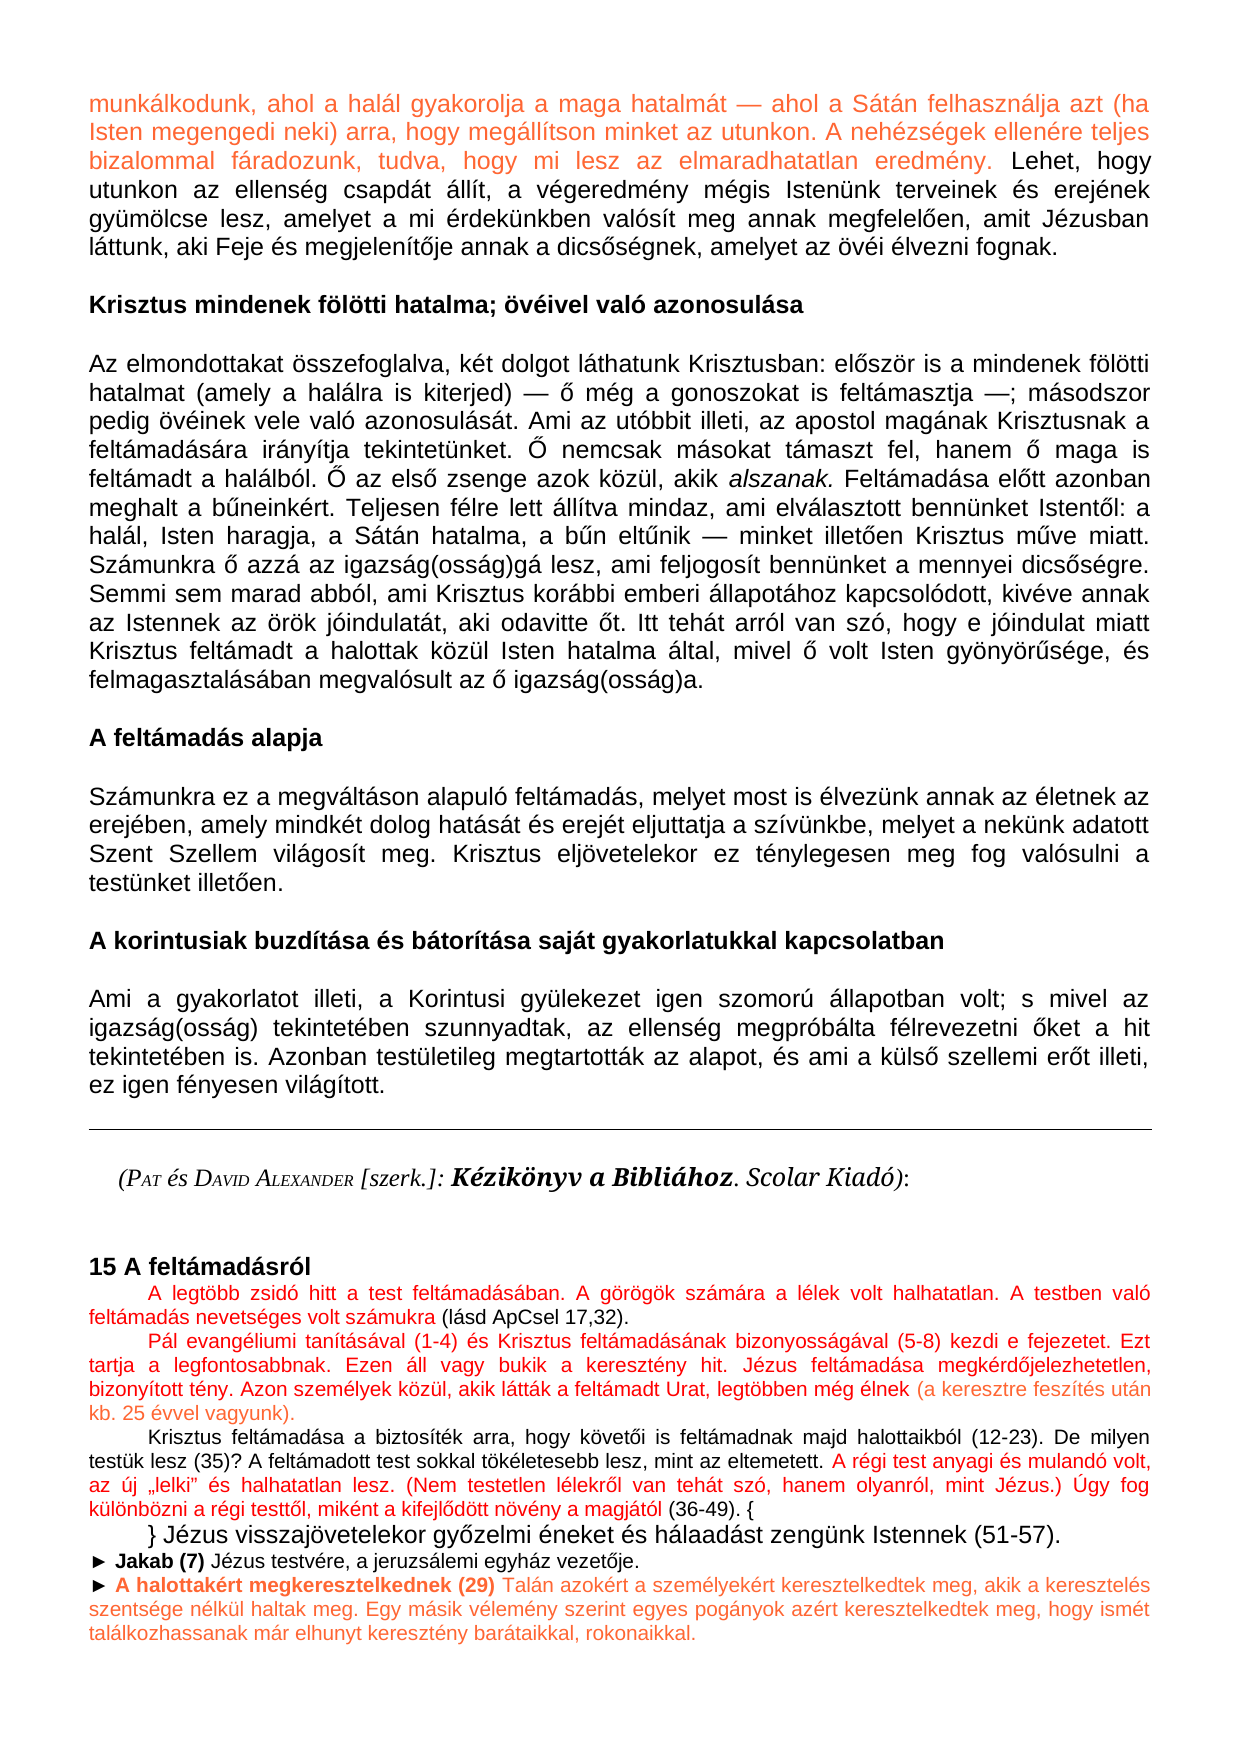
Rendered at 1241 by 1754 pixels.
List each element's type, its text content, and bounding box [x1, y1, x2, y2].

text ► Jakab (7) Jézus testvére, a jeruzsálemi egyház vezetője. [88, 1549, 1152, 1573]
text munkálkodunk, ahol a halál gyakorolja a maga hatalmát — ahol a Sátán felhasználja azt (ha Isten megengedi neki) arra, hogy megállítson minket az utunkon. A nehézségek ellenére teljes bizalommal fáradozunk, tudva, hogy mi lesz az elmaradhatatlan eredmény. Lehet, hogy utunkon az ellenség csapdát állít, a végeredmény mégis Istenünk terveinek és erejének gyümölcse lesz, amelyet a mi érdekünkben valósít meg annak megfelelően, amit Jézusban láttunk, aki Feje és megjelenítője annak a dicsőségnek, amelyet az övéi élvezni fognak. [88, 88, 1152, 261]
text A feltámadás alapja [88, 723, 1152, 752]
text (Pat és David Alexander [szerk.]: Kézikönyv a Bibliához. Scolar Kiadó): [88, 1130, 1152, 1223]
text 15 A feltámadásról [88, 1252, 1152, 1281]
text Krisztus mindenek fölötti hatalma; övéivel való azonosulása [88, 291, 1152, 319]
text A legtöbb zsidó hitt a test feltámadásában. A görögök számára a lélek volt halhatatlan. A testben való feltámadás nevetséges volt számukra (lásd ApCsel 17,32). [88, 1281, 1152, 1329]
text Az elmondottakat összefoglalva, két dolgot láthatunk Krisztusban: először is a mindenek fölötti hatalmat (amely a halálra is kiterjed) — ő még a gonoszokat is feltámasztja —; másodszor pedig övéinek vele való azonosulását. Ami az utóbbit illeti, az apostol magának Krisztusnak a feltámadására irányítja tekintetünket. Ő nemcsak másokat támaszt fel, hanem ő maga is feltámadt a halálból. Ő az első zsenge azok közül, akik alszanak. Feltámadása előtt azonban meghalt a bűneinkért. Teljesen félre lett állítva mindaz, ami elválasztott bennünket Istentől: a halál, Isten haragja, a Sátán hatalma, a bűn eltűnik — minket illetően Krisztus műve miatt. Számunkra ő azzá az igazság(osság)gá lesz, ami feljogosít bennünket a mennyei dicsőségre. Semmi sem marad abból, ami Krisztus korábbi emberi állapotához kapcsolódott, kivéve annak az Istennek az örök jóindulatát, aki odavitte őt. Itt tehát arról van szó, hogy e jóindulat miatt Krisztus feltámadt a halottak közül Isten hatalma által, mivel ő volt Isten gyönyörűsége, és felmagasztalásában megvalósult az ő igazság(osság)a. [88, 349, 1152, 694]
text Számunkra ez a megváltáson alapuló feltámadás, melyet most is élvezünk annak az életnek az erejében, amely mindkét dolog hatását és erejét eljuttatja a szívünkbe, melyet a nekünk adatott Szent Szellem világosít meg. Krisztus eljövetelekor ez ténylegesen meg fog valósulni a testünket illetően. [88, 781, 1152, 896]
text Pál evangéliumi tanításával (1-4) és Krisztus feltámadásának bizonyosságával (5-8) kezdi e fejezetet. Ezt tartja a legfontosabbnak. Ezen áll vagy bukik a keresztény hit. Jézus feltámadása megkérdőjelezhetetlen, bizonyított tény. Azon személyek közül, akik látták a feltámadt Urat, legtöbben még élnek (a keresztre feszítés után kb. 25 évvel vagyunk). [88, 1329, 1152, 1424]
text Ami a gyakorlatot illeti, a Korintusi gyülekezet igen szomorú állapotban volt; s mivel az igazság(osság) tekintetében szunnyadtak, az ellenség megpróbálta félrevezetni őket a hit tekintetében is. Azonban testületileg megtartották az alapot, és ami a külső szellemi erőt illeti, ez igen fényesen világított. [88, 984, 1152, 1099]
text A korintusiak buzdítása és bátorítása saját gyakorlatukkal kapcsolatban [88, 926, 1152, 955]
text } Jézus visszajövetelekor győzelmi éneket és hálaadást zengünk Istennek (51-57). [88, 1520, 1152, 1549]
text ► A halottakért megkeresztelkednek (29) Talán azokért a személyekért keresztelkedtek meg, akik a keresztelés szentsége nélkül haltak meg. Egy másik vélemény szerint egyes pogányok azért keresztelkedtek meg, hogy ismét találkozhassanak már elhunyt keresztény barátaikkal, rokonaikkal. [88, 1573, 1152, 1645]
text Krisztus feltámadása a biztosíték arra, hogy követői is feltámadnak majd halottaikból (12-23). De milyen testük lesz (35)? A feltámadott test sokkal tökéletesebb lesz, mint az eltemetett. A régi test anyagi és mulandó volt, az új „lelki” és halhatatlan lesz. (Nem testetlen lélekről van tehát szó, hanem olyanról, mint Jézus.) Úgy fog különbözni a régi testtől, miként a kifejlődött növény a magjától (36-49). { [88, 1424, 1152, 1520]
